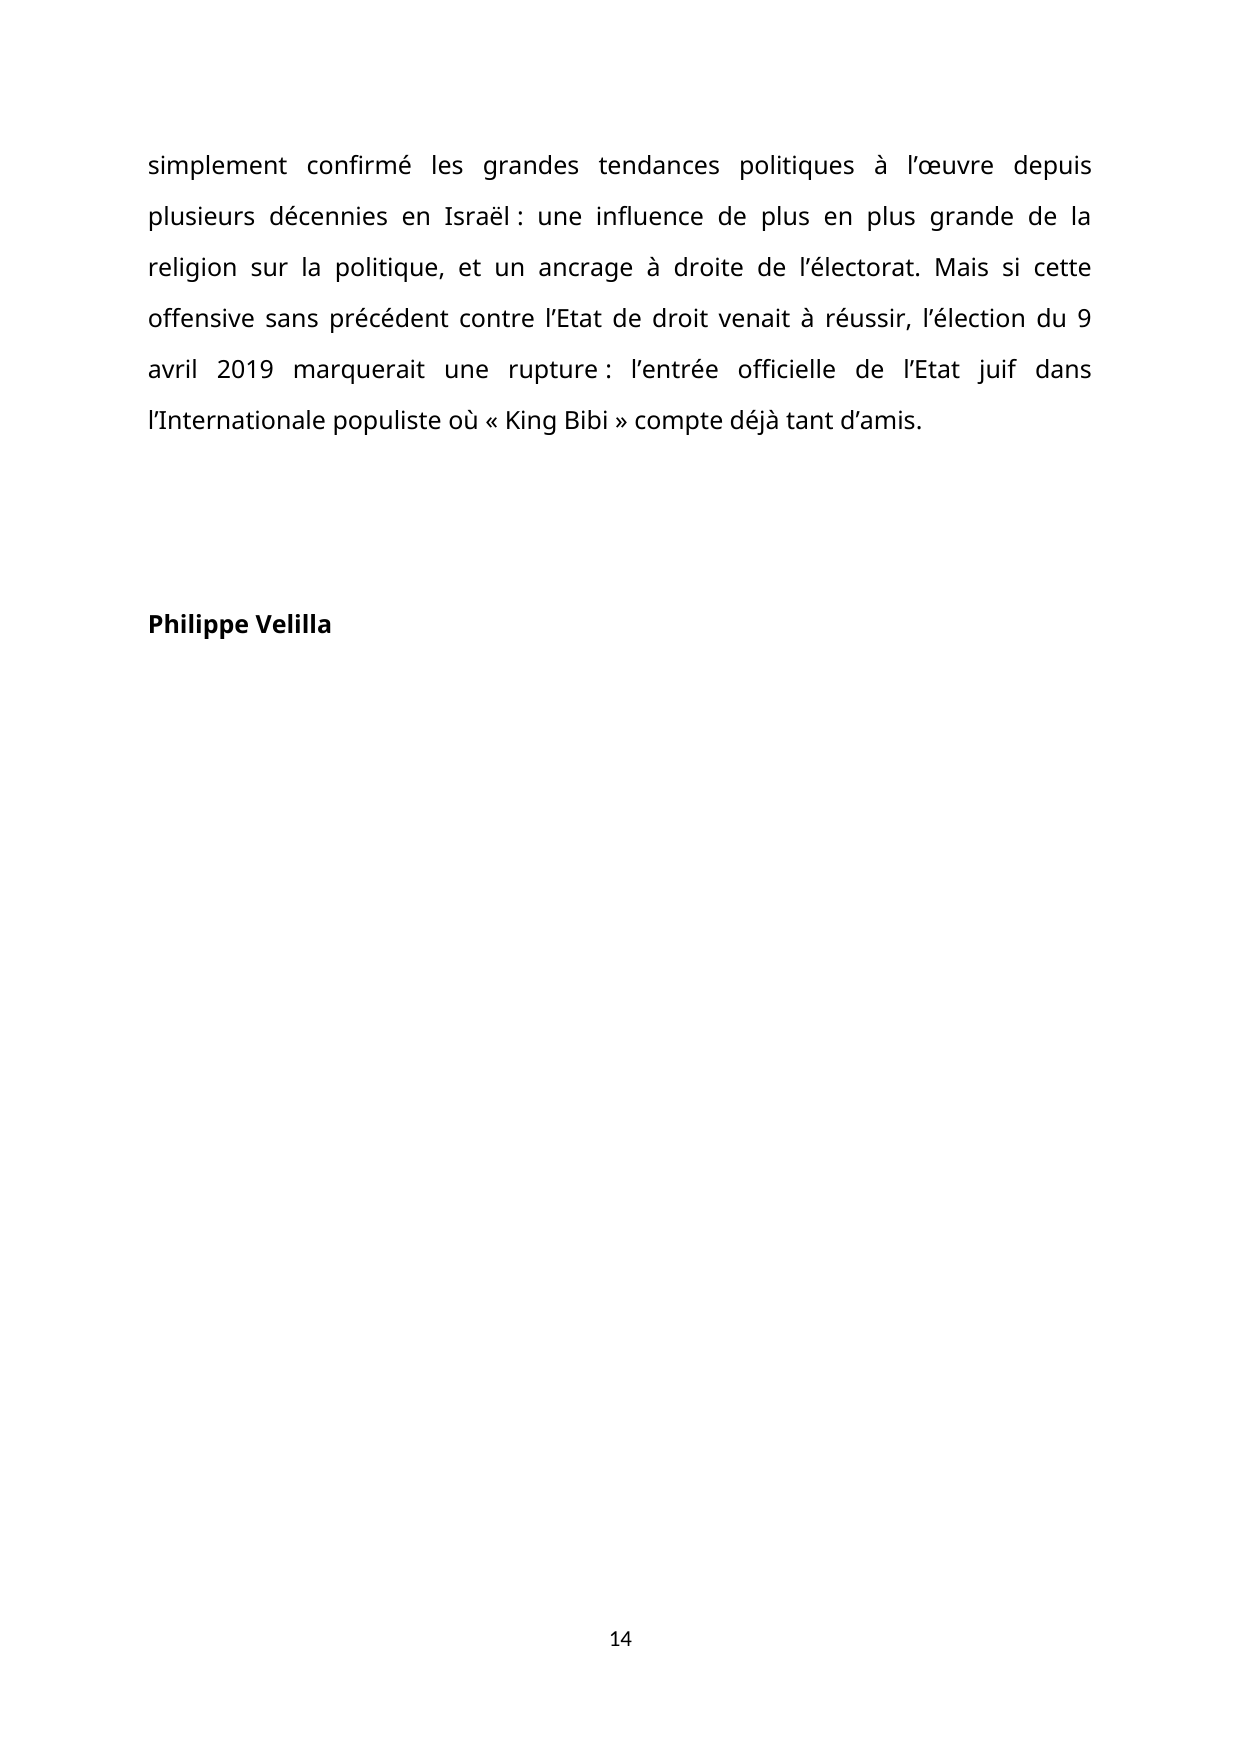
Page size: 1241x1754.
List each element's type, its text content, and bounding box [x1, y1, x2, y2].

text simplement confirmé les grandes tendances politiques à l’œuvre depuis plusieurs décennies en Israël : une influence de plus en plus grande de la religion sur la politique, et un ancrage à droite de l’électorat. Mais si cette offensive sans précédent contre l’Etat de droit venait à réussir, l’élection du 9 avril 2019 marquerait une rupture : l’entrée officielle de l’Etat juif dans l’Internationale populiste où « King Bibi » compte déjà tant d’amis. [148, 148, 1093, 437]
text Philippe Velilla [148, 607, 1093, 641]
